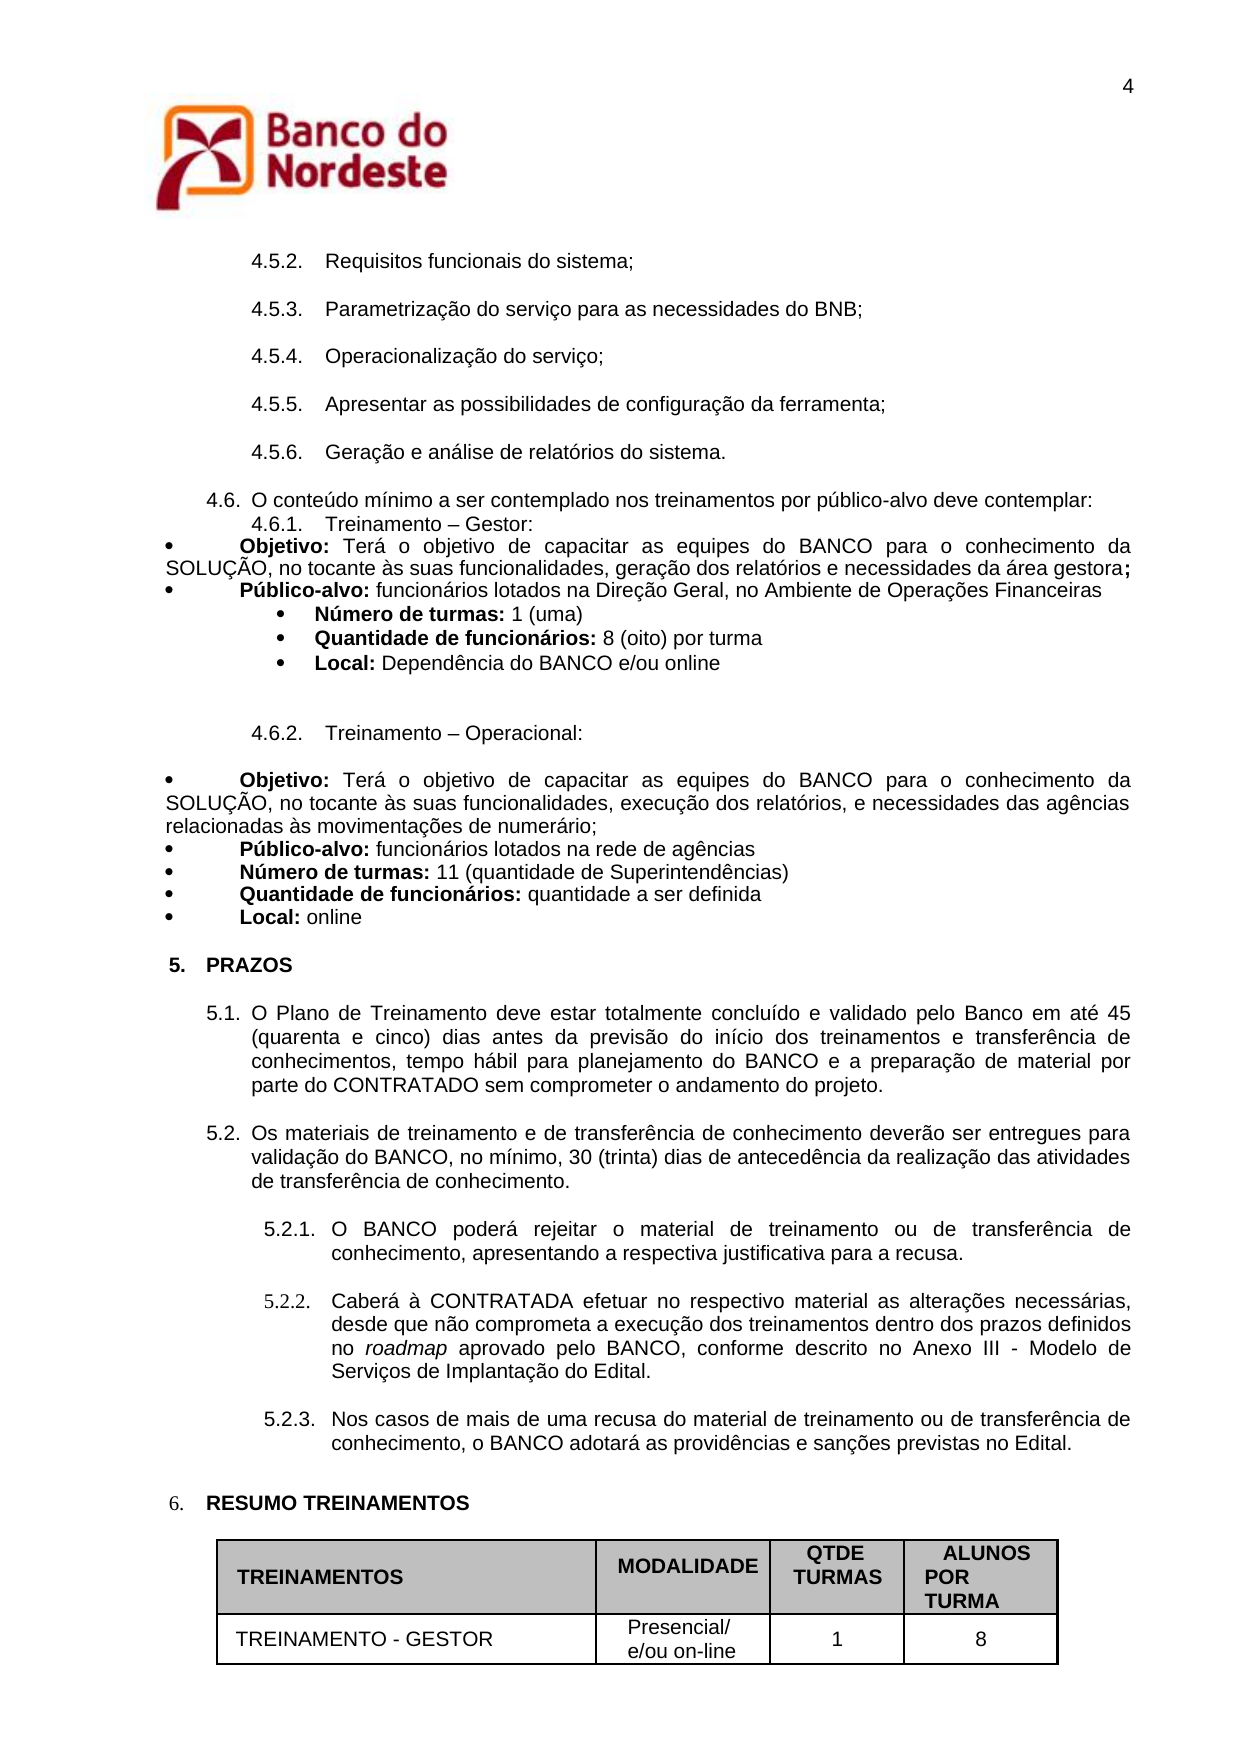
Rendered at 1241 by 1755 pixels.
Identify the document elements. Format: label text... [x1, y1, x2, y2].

list Público-alvo: funcionários lotados na rede de agências [165, 838, 1132, 861]
list Treinamento – Operacional: [251, 721, 1132, 745]
list PRAZOS [168, 953, 1134, 977]
table_cell 8 [905, 1615, 1056, 1663]
list RESUMO TREINAMENTOS [168, 1491, 1134, 1515]
list Parametrização do serviço para as necessidades do BNB; [251, 296, 1132, 320]
list Objetivo: Terá o objetivo de capacitar as equipes do BANCO para o conhecimento da SOLUÇÃO, no tocante às suas funcionalidades, execução dos relatórios, e necessidades das agências relacionadas às movimentações de numerário; [165, 769, 1132, 838]
table_header QTDE TURMAS [771, 1541, 903, 1613]
list Quantidade de funcionários: quantidade a ser definida [165, 884, 1132, 906]
list Local: online [165, 906, 1132, 929]
list Apresentar as possibilidades de configuração da ferramenta; [251, 392, 1132, 416]
list Caberá à CONTRATADA efetuar no respectivo material as alterações necessárias, desde que não comprometa a execução dos treinamentos dentro dos prazos definidos no roadmap aprovado pelo BANCO, conforme descrito no Anexo III - Modelo de Serviços de Implantação do Edital. [264, 1289, 1132, 1383]
list Requisitos funcionais do sistema; [251, 248, 1132, 272]
table_cell TREINAMENTO - GESTOR [218, 1615, 595, 1663]
list Nos casos de mais de uma recusa do material de treinamento ou de transferência de conhecimento, o BANCO adotará as providências e sanções previstas no Edital. [264, 1407, 1132, 1455]
picture [144, 93, 455, 220]
table_cell Presencial/ e/ou on-line [597, 1615, 769, 1663]
table_header MODALIDADE [597, 1541, 769, 1613]
list Número de turmas: 1 (uma) [277, 602, 1134, 626]
list Público-alvo: funcionários lotados na Direção Geral, no Ambiente de Operações Financeiras [165, 580, 1132, 602]
list Operacionalização do serviço; [251, 344, 1132, 368]
list O BANCO poderá rejeitar o material de treinamento ou de transferência de conhecimento, apresentando a respectiva justificativa para a recusa. [264, 1217, 1132, 1265]
list Geração e análise de relatórios do sistema. [251, 440, 1132, 464]
table_cell 1 [771, 1615, 903, 1663]
table_header TREINAMENTOS [218, 1541, 595, 1613]
list Quantidade de funcionários: 8 (oito) por turma [277, 626, 1134, 650]
list Objetivo: Terá o objetivo de capacitar as equipes do BANCO para o conhecimento da SOLUÇÃO, no tocante às suas funcionalidades, geração dos relatórios e necessidades da área gestora; [165, 536, 1132, 580]
list Treinamento – Gestor: [251, 512, 1132, 536]
list Local: Dependência do BANCO e/ou online [277, 650, 1134, 674]
table_header ALUNOS POR TURMA [905, 1541, 1056, 1613]
list O conteúdo mínimo a ser contemplado nos treinamentos por público-alvo deve contemplar: [206, 488, 1132, 512]
list O Plano de Treinamento deve estar totalmente concluído e validado pelo Banco em até 45 (quarenta e cinco) dias antes da previsão do início dos treinamentos e transferência de conhecimentos, tempo hábil para planejamento do BANCO e a preparação de material por parte do CONTRATADO sem comprometer o andamento do projeto. [206, 1001, 1132, 1097]
list Número de turmas: 11 (quantidade de Superintendências) [165, 861, 1132, 884]
list Os materiais de treinamento e de transferência de conhecimento deverão ser entregues para validação do BANCO, no mínimo, 30 (trinta) dias de antecedência da realização das atividades de transferência de conhecimento. [206, 1121, 1131, 1193]
